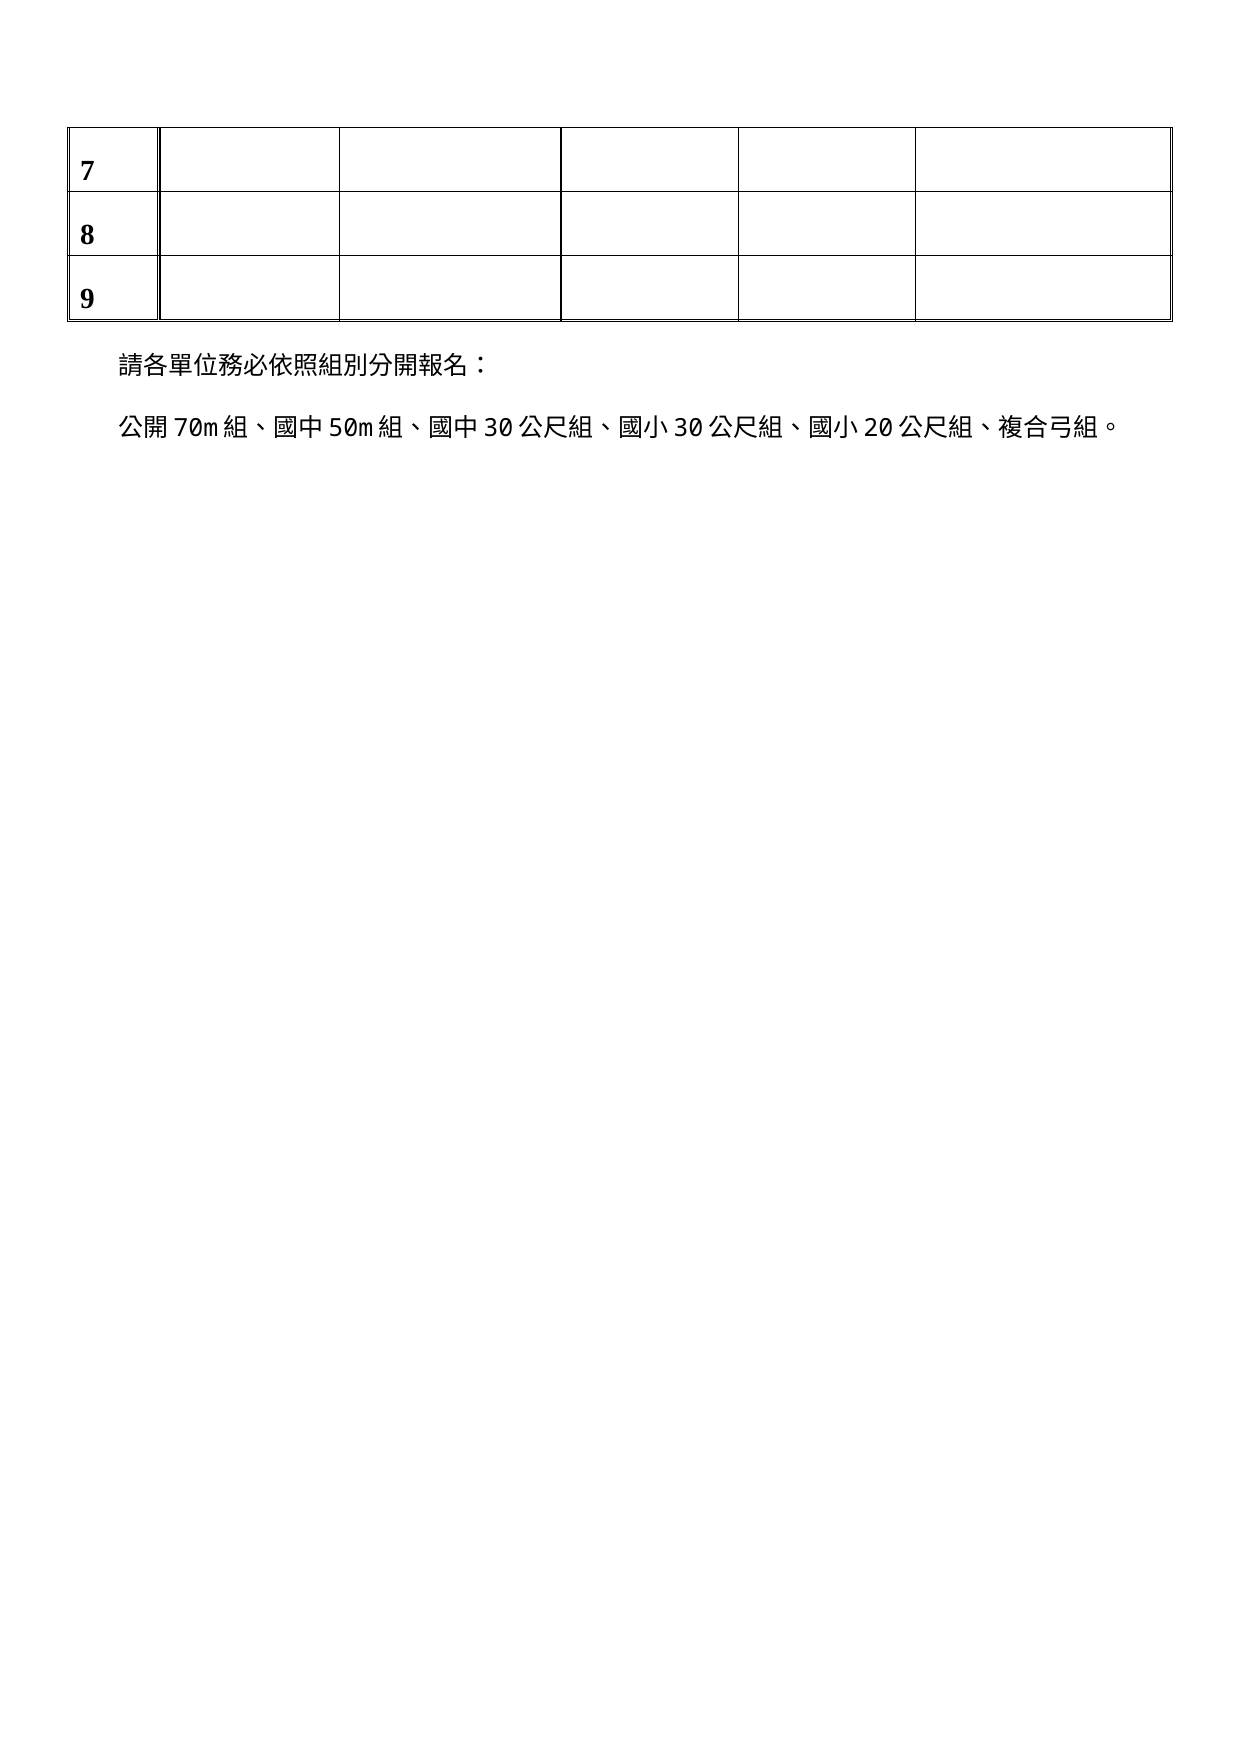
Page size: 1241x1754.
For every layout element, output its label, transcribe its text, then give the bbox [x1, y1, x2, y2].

table_cell [562, 192, 738, 254]
table_cell [161, 192, 339, 254]
table_cell 9 [70, 256, 157, 319]
table_cell [916, 128, 1170, 191]
table_cell [340, 256, 560, 319]
table_cell 8 [70, 192, 157, 254]
table_cell [916, 192, 1170, 254]
table_cell [739, 256, 915, 319]
table_cell [161, 128, 339, 191]
table_cell [340, 128, 560, 191]
table_cell 7 [70, 128, 157, 191]
text 請各單位務必依照組別分開報名： [118, 322, 1122, 384]
table_cell [916, 256, 1170, 319]
table_cell [161, 256, 339, 319]
table_cell [562, 256, 738, 319]
table_cell [739, 128, 915, 191]
table_cell [340, 192, 560, 254]
text 公開70m組、國中50m組、國中30公尺組、國小30公尺組、國小20公尺組、複合弓組。 [118, 384, 1122, 447]
table_cell [562, 128, 738, 191]
table_cell [739, 192, 915, 254]
